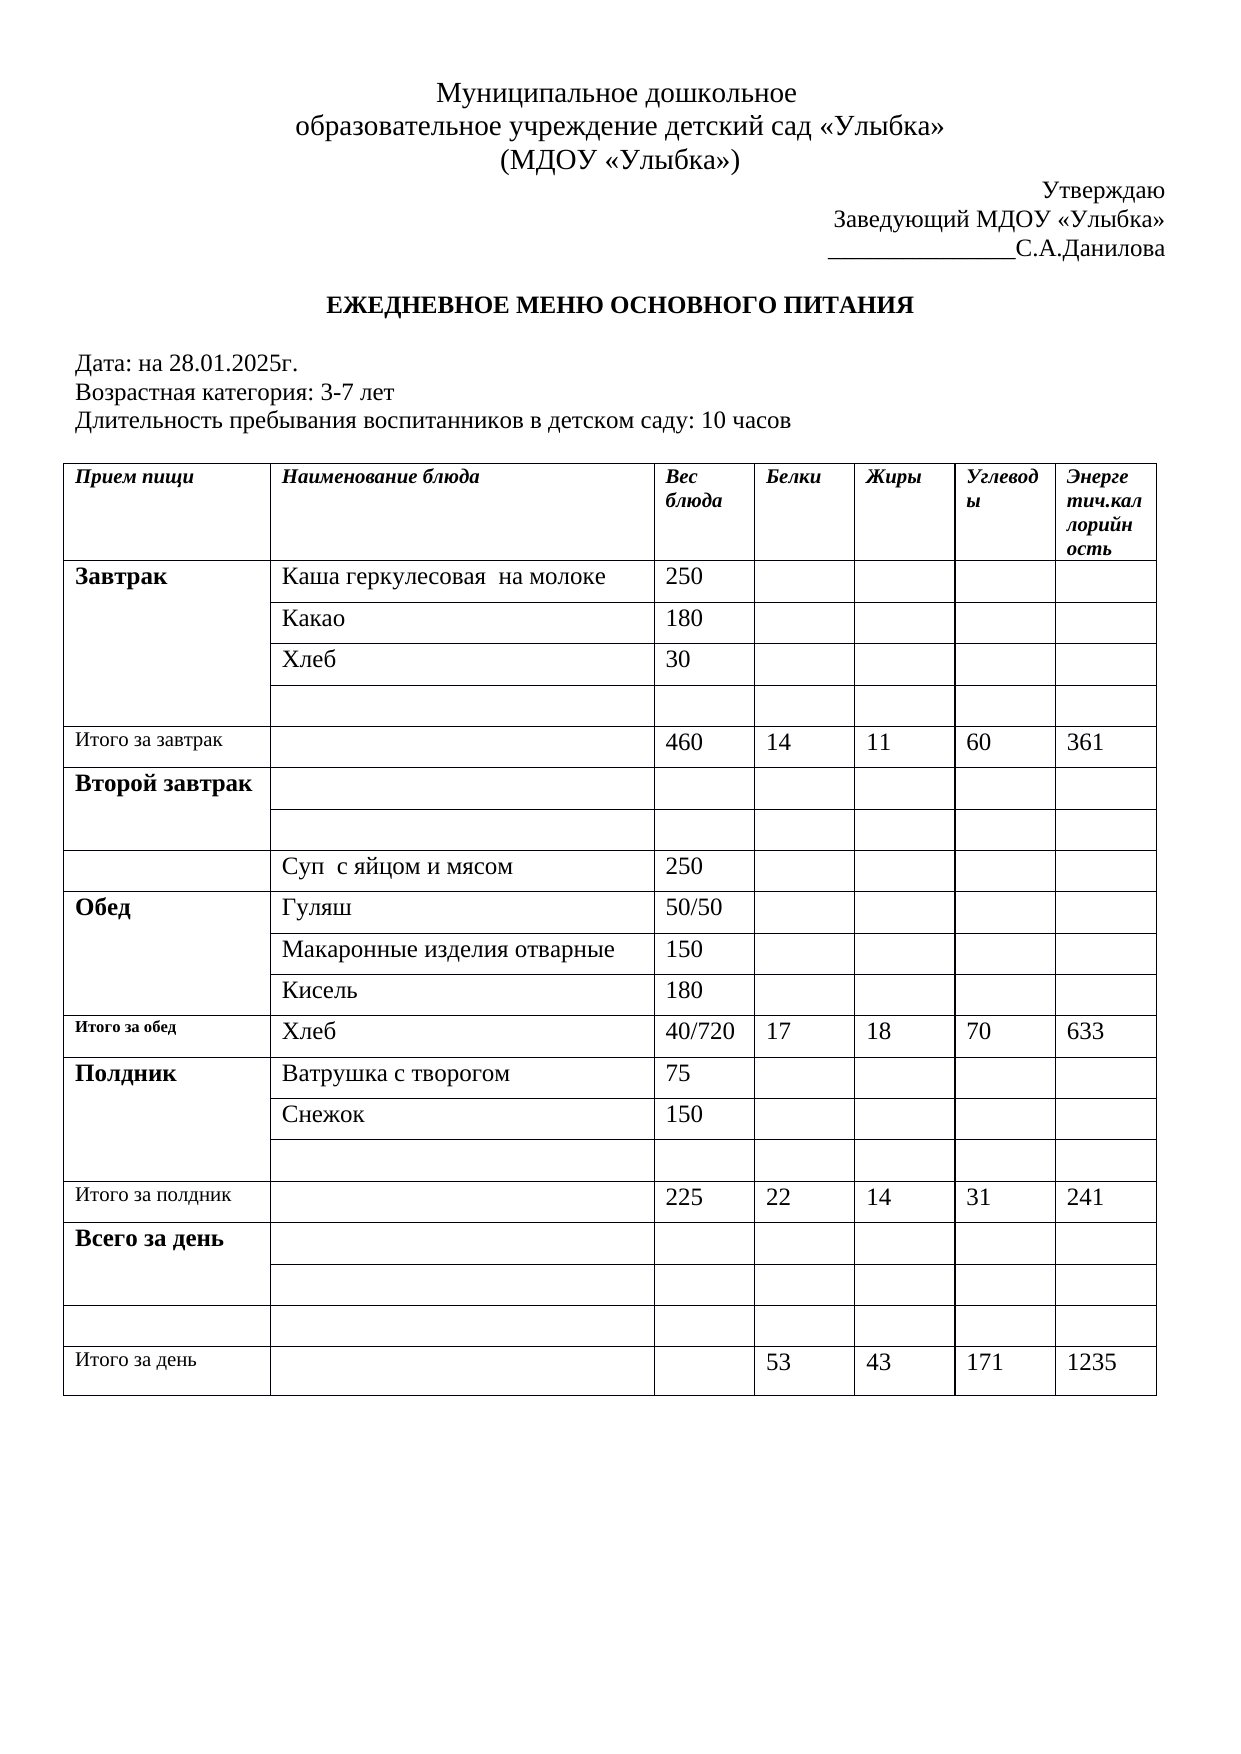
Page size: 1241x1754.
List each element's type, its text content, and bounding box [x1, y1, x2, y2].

table_cell [755, 934, 854, 974]
table_cell 180 [655, 975, 754, 1015]
table_cell [755, 975, 854, 1015]
table_cell [271, 1347, 654, 1395]
table_cell [956, 686, 1055, 726]
table_cell [956, 810, 1055, 850]
table_cell Каша геркулесовая на молоке [271, 561, 654, 602]
table_header Жиры [855, 464, 954, 560]
table_cell [1056, 1223, 1156, 1263]
table_cell Итого за день [64, 1347, 270, 1395]
table_cell [655, 768, 754, 808]
table_cell Второй завтрак [64, 768, 270, 850]
table_cell [956, 603, 1055, 643]
table_cell [956, 851, 1055, 891]
text (МДОУ «Улыбка») [75, 142, 1165, 176]
table_cell Итого за завтрак [64, 727, 270, 767]
table_cell [855, 768, 954, 808]
table_cell [271, 727, 654, 767]
table_cell [271, 686, 654, 726]
table_cell [956, 644, 1055, 684]
table_cell [271, 1223, 654, 1263]
text образовательное учреждение детский сад «Улыбка» [75, 108, 1165, 142]
table_cell [855, 851, 954, 891]
table_cell 43 [855, 1347, 954, 1395]
table_cell [755, 603, 854, 643]
table_cell [755, 1223, 854, 1263]
text Муниципальное дошкольное [75, 75, 1165, 108]
table_cell Какао [271, 603, 654, 643]
table_cell [1056, 975, 1156, 1015]
table_cell [64, 851, 270, 891]
table_cell [1056, 1306, 1156, 1346]
table_cell [1056, 1099, 1156, 1139]
table_cell [956, 1223, 1055, 1263]
table_cell [271, 1306, 654, 1346]
table_cell 150 [655, 1099, 754, 1139]
table_cell [655, 1265, 754, 1305]
table_cell [755, 892, 854, 933]
table_cell [956, 561, 1055, 602]
table_cell [655, 1140, 754, 1181]
table_cell [755, 768, 854, 808]
table_cell 14 [755, 727, 854, 767]
table_cell [855, 1140, 954, 1181]
table_cell [655, 1223, 754, 1263]
table_cell 31 [956, 1182, 1055, 1222]
table_cell 180 [655, 603, 754, 643]
text Длительность пребывания воспитанников в детском саду: 10 часов [75, 406, 1165, 434]
table_header Энергетич.каллорийность [1056, 464, 1156, 560]
table_cell 1235 [1056, 1347, 1156, 1395]
table_cell 22 [755, 1182, 854, 1222]
table_cell [855, 1223, 954, 1263]
table_cell [956, 1099, 1055, 1139]
table_cell [1056, 892, 1156, 933]
table_cell [956, 934, 1055, 974]
table_cell [855, 810, 954, 850]
table_cell [956, 1265, 1055, 1305]
table_cell [1056, 934, 1156, 974]
table_cell [855, 1058, 954, 1098]
table_cell [755, 644, 854, 684]
table_cell Кисель [271, 975, 654, 1015]
table_cell [755, 810, 854, 850]
table_cell [755, 851, 854, 891]
table_cell [855, 603, 954, 643]
table_cell [755, 1058, 854, 1098]
table_cell [271, 768, 654, 808]
table_cell 241 [1056, 1182, 1156, 1222]
table_cell [956, 892, 1055, 933]
table_cell [655, 810, 754, 850]
table_cell [655, 686, 754, 726]
table_cell Ватрушка с творогом [271, 1058, 654, 1098]
table_cell [655, 1347, 754, 1395]
table_cell 250 [655, 851, 754, 891]
table_cell Всего за день [64, 1223, 270, 1305]
text Утверждаю [75, 176, 1165, 204]
table_cell [956, 1058, 1055, 1098]
text Дата: на 28.01.2025г. [75, 348, 1165, 377]
table_cell 150 [655, 934, 754, 974]
table_cell 361 [1056, 727, 1156, 767]
table_cell [64, 1306, 270, 1346]
table_cell [855, 1306, 954, 1346]
table_cell 53 [755, 1347, 854, 1395]
table_header Наименование блюда [271, 464, 654, 560]
table_cell 60 [956, 727, 1055, 767]
table_cell Хлеб [271, 1016, 654, 1057]
table_cell 30 [655, 644, 754, 684]
table_cell [655, 1306, 754, 1346]
table_cell Суп с яйцом и мясом [271, 851, 654, 891]
table_cell [755, 1099, 854, 1139]
table_cell [271, 810, 654, 850]
table_cell Итого за полдник [64, 1182, 270, 1222]
table_cell 17 [755, 1016, 854, 1057]
table_cell [855, 644, 954, 684]
table_header Белки [755, 464, 854, 560]
table_cell 40/720 [655, 1016, 754, 1057]
table_cell [271, 1182, 654, 1222]
table_cell [755, 561, 854, 602]
table_cell Обед [64, 892, 270, 1015]
table_cell 14 [855, 1182, 954, 1222]
table_cell 70 [956, 1016, 1055, 1057]
table_cell [1056, 603, 1156, 643]
table_cell [755, 1140, 854, 1181]
table_cell 75 [655, 1058, 754, 1098]
table_cell 250 [655, 561, 754, 602]
table_cell 171 [956, 1347, 1055, 1395]
table_cell 50/50 [655, 892, 754, 933]
text _______________С.А.Данилова [75, 233, 1165, 262]
table_cell 460 [655, 727, 754, 767]
table_cell 225 [655, 1182, 754, 1222]
table_cell [956, 1306, 1055, 1346]
table_cell [1056, 686, 1156, 726]
table_cell [1056, 810, 1156, 850]
table_cell Завтрак [64, 561, 270, 726]
table_cell [755, 686, 854, 726]
table_cell [855, 892, 954, 933]
table_cell Снежок [271, 1099, 654, 1139]
table_cell [1056, 1058, 1156, 1098]
table_cell [1056, 1265, 1156, 1305]
table_cell [1056, 768, 1156, 808]
table_cell Макаронные изделия отварные [271, 934, 654, 974]
table_cell [1056, 561, 1156, 602]
text Возрастная категория: 3-7 лет [75, 377, 1165, 406]
table_cell [855, 1099, 954, 1139]
table_cell [855, 975, 954, 1015]
table_cell [855, 561, 954, 602]
table_cell [1056, 851, 1156, 891]
table_cell 633 [1056, 1016, 1156, 1057]
table_cell Полдник [64, 1058, 270, 1181]
table_cell Гуляш [271, 892, 654, 933]
table_cell [1056, 644, 1156, 684]
table_cell [271, 1265, 654, 1305]
text ЕЖЕДНЕВНОЕ МЕНЮ ОСНОВНОГО ПИТАНИЯ [75, 291, 1165, 319]
table_cell [755, 1265, 854, 1305]
table_cell [956, 975, 1055, 1015]
table_cell [855, 934, 954, 974]
table_cell [855, 1265, 954, 1305]
table_cell [1056, 1140, 1156, 1181]
table_header Прием пищи [64, 464, 270, 560]
text Заведующий МДОУ «Улыбка» [75, 204, 1165, 233]
table_header Вес блюда [655, 464, 754, 560]
table_cell [271, 1140, 654, 1181]
table_cell [956, 768, 1055, 808]
table_cell [956, 1140, 1055, 1181]
table_cell [755, 1306, 854, 1346]
table_cell Хлеб [271, 644, 654, 684]
table_cell 11 [855, 727, 954, 767]
table_cell 18 [855, 1016, 954, 1057]
table_cell Итого за обед [64, 1016, 270, 1057]
table_header Углеводы [956, 464, 1055, 560]
table_cell [855, 686, 954, 726]
